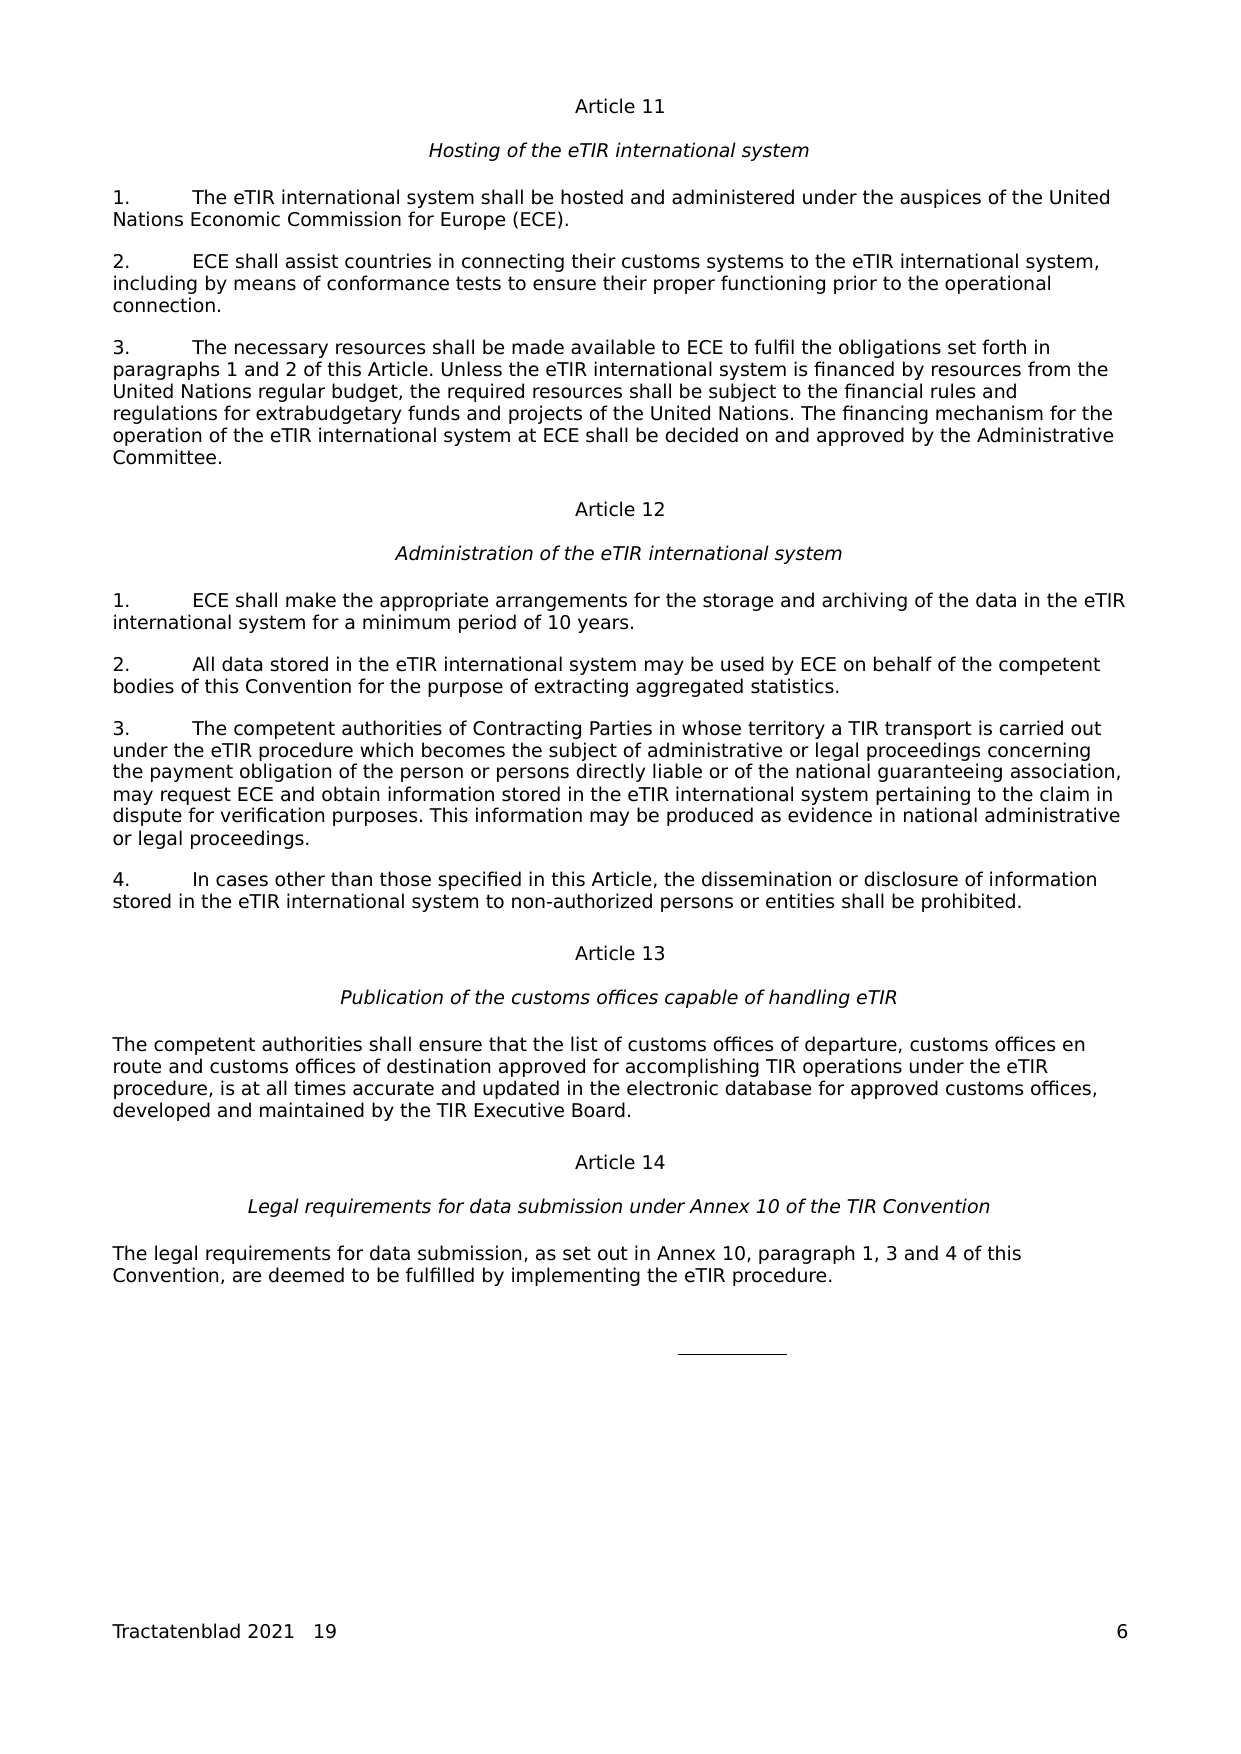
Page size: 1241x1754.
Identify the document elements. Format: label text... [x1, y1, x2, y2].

text 2. All data stored in the eTIR international system may be used by ECE on behalf of the competent bodies of this Convention for the purpose of extracting aggregated statistics. [112, 653, 1128, 697]
text The legal requirements for data submission, as set out in Annex 10, paragraph 1, 3 and 4 of this Convention, are deemed to be fulfilled by implementing the eTIR procedure. [112, 1243, 1128, 1287]
text 1. The eTIR international system shall be hosted and administered under the auspices of the United Nations Economic Commission for Europe (ECE). [112, 187, 1128, 231]
text 1. ECE shall make the appropriate arrangements for the storage and archiving of the data in the eTIR international system for a minimum period of 10 years. [112, 589, 1128, 633]
text The competent authorities shall ensure that the list of customs offices of departure, customs offices en route and customs offices of destination approved for accomplishing TIR operations under the eTIR procedure, is at all times accurate and updated in the electronic database for approved customs offices, developed and maintained by the TIR Executive Board. [112, 1034, 1128, 1122]
text 3. The competent authorities of Contracting Parties in whose territory a TIR transport is carried out under the eTIR procedure which becomes the subject of administrative or legal proceedings concerning the payment obligation of the person or persons directly liable or of the national guaranteeing association, may request ECE and obtain information stored in the eTIR international system pertaining to the claim in dispute for verification purposes. This information may be produced as evidence in national administrative or legal proceedings. [112, 717, 1128, 849]
subtitle Article 12 Administration of the eTIR international system [112, 499, 1128, 564]
subtitle Article 13 Publication of the customs offices capable of handling eTIR [112, 943, 1128, 1009]
subtitle Article 14 Legal requirements for data submission under Annex 10 of the TIR Convention [112, 1152, 1128, 1218]
text 3. The necessary resources shall be made available to ECE to fulfil the obligations set forth in paragraphs 1 and 2 of this Article. Unless the eTIR international system is financed by resources from the United Nations regular budget, the required resources shall be subject to the financial rules and regulations for extrabudgetary funds and projects of the United Nations. The financing mechanism for the operation of the eTIR international system at ECE shall be decided on and approved by the Administrative Committee. [112, 337, 1128, 469]
text 2. ECE shall assist countries in connecting their customs systems to the eTIR international system, including by means of conformance tests to ensure their proper functioning prior to the operational connection. [112, 251, 1128, 317]
subtitle Article 11 Hosting of the eTIR international system [112, 96, 1128, 162]
text 4. In cases other than those specified in this Article, the dissemination or disclosure of information stored in the eTIR international system to non-authorized persons or entities shall be prohibited. [112, 869, 1128, 913]
